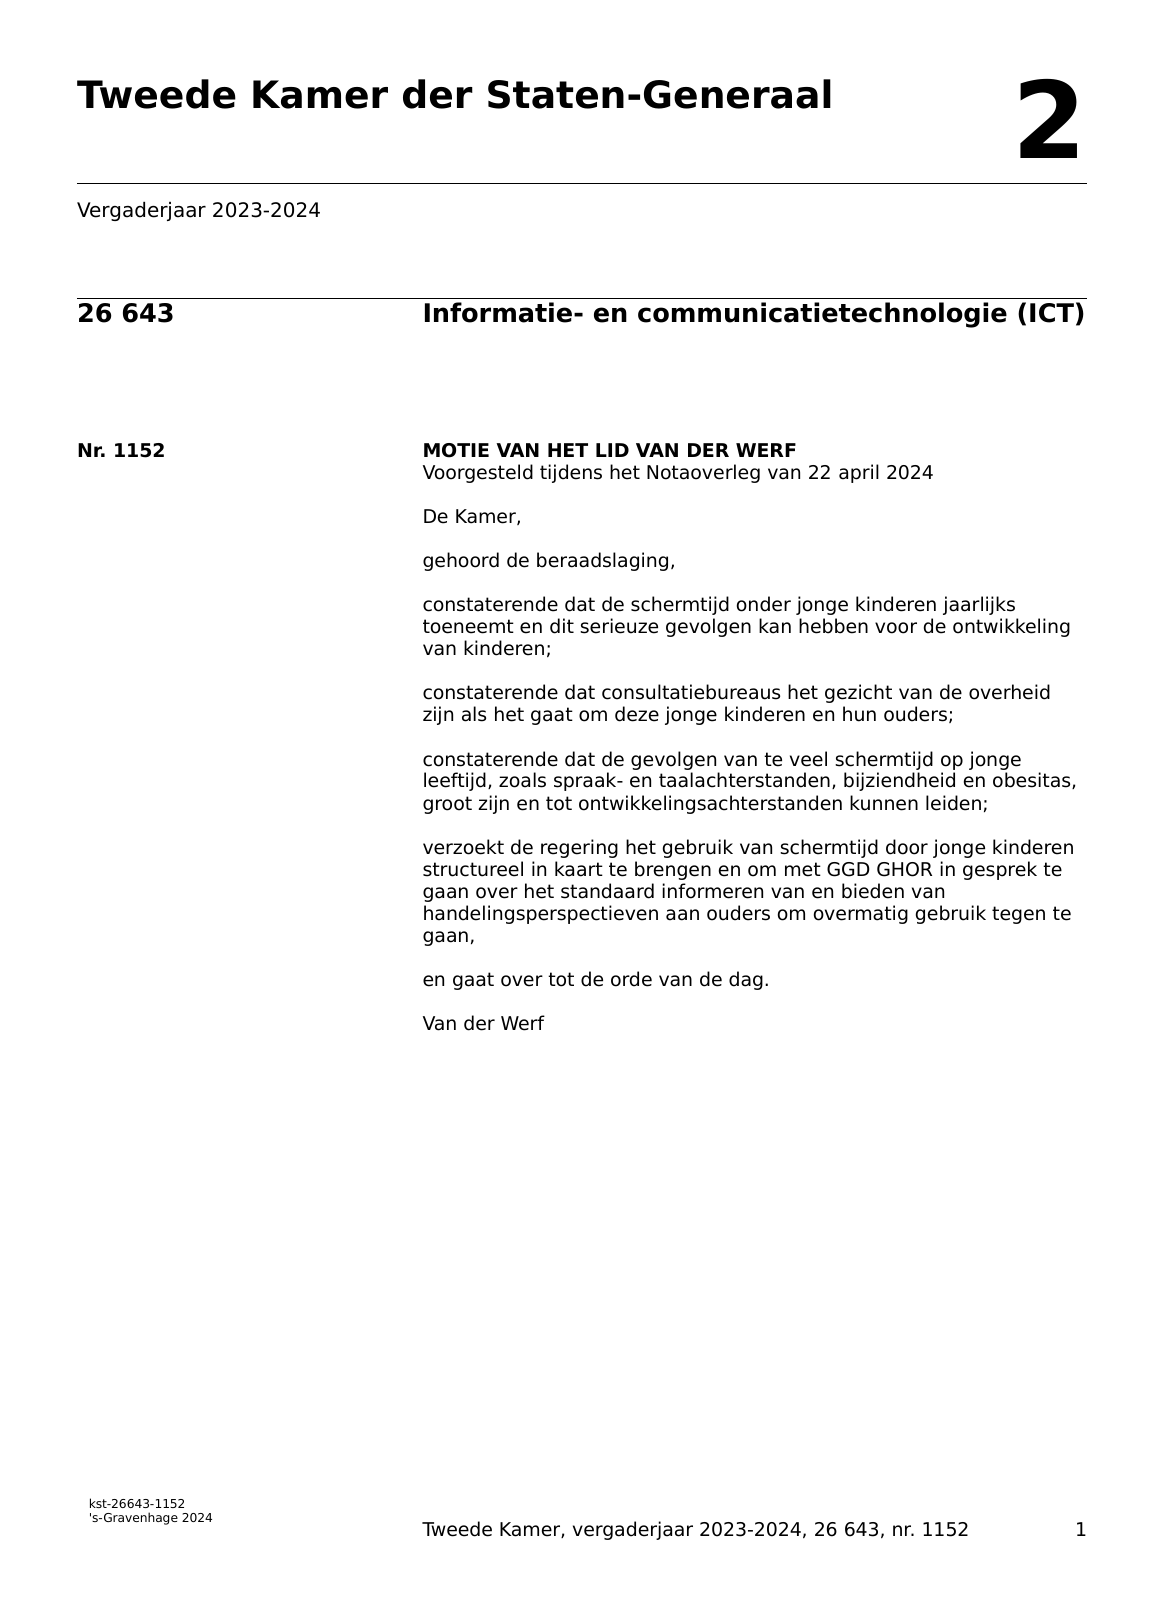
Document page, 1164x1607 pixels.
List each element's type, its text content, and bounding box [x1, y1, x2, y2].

table_cell Vergaderjaar 2023-2024 [77, 184, 1087, 298]
text Voorgesteld tijdens het Notaoverleg van 22 april 2024 [422, 462, 1087, 484]
text verzoekt de regering het gebruik van schermtijd door jonge kinderen structureel in kaart te brengen en om met GGD GHOR in gesprek te gaan over het standaard informeren van en bieden van handelingsperspectieven aan ouders om overmatig gebruik tegen te gaan, [422, 837, 1087, 946]
text constaterende dat de gevolgen van te veel schermtijd op jonge leeftijd, zoals spraak- en taalachterstanden, bijziendheid en obesitas, groot zijn en tot ontwikkelingsachterstanden kunnen leiden; [422, 748, 1087, 814]
text Van der Werf [422, 1013, 1087, 1035]
subtitle 26 643 Informatie- en communicatietechnologie (ICT) [77, 299, 1087, 329]
text 's-Gravenhage 2024 [88, 1511, 323, 1525]
subtitle Nr. 1152 MOTIE VAN HET LID VAN DER WERF [77, 440, 1087, 462]
text constaterende dat de schermtijd onder jonge kinderen jaarlijks toeneemt en dit serieuze gevolgen kan hebben voor de ontwikkeling van kinderen; [422, 594, 1087, 660]
table_header 2 [886, 59, 1087, 183]
table_header Tweede Kamer der Staten-Generaal [77, 59, 886, 183]
text kst-26643-1152 [88, 1497, 323, 1511]
text gehoord de beraadslaging, [422, 550, 1087, 572]
text en gaat over tot de orde van de dag. [422, 969, 1087, 991]
text constaterende dat consultatiebureaus het gezicht van de overheid zijn als het gaat om deze jonge kinderen en hun ouders; [422, 682, 1087, 726]
text De Kamer, [422, 506, 1087, 528]
